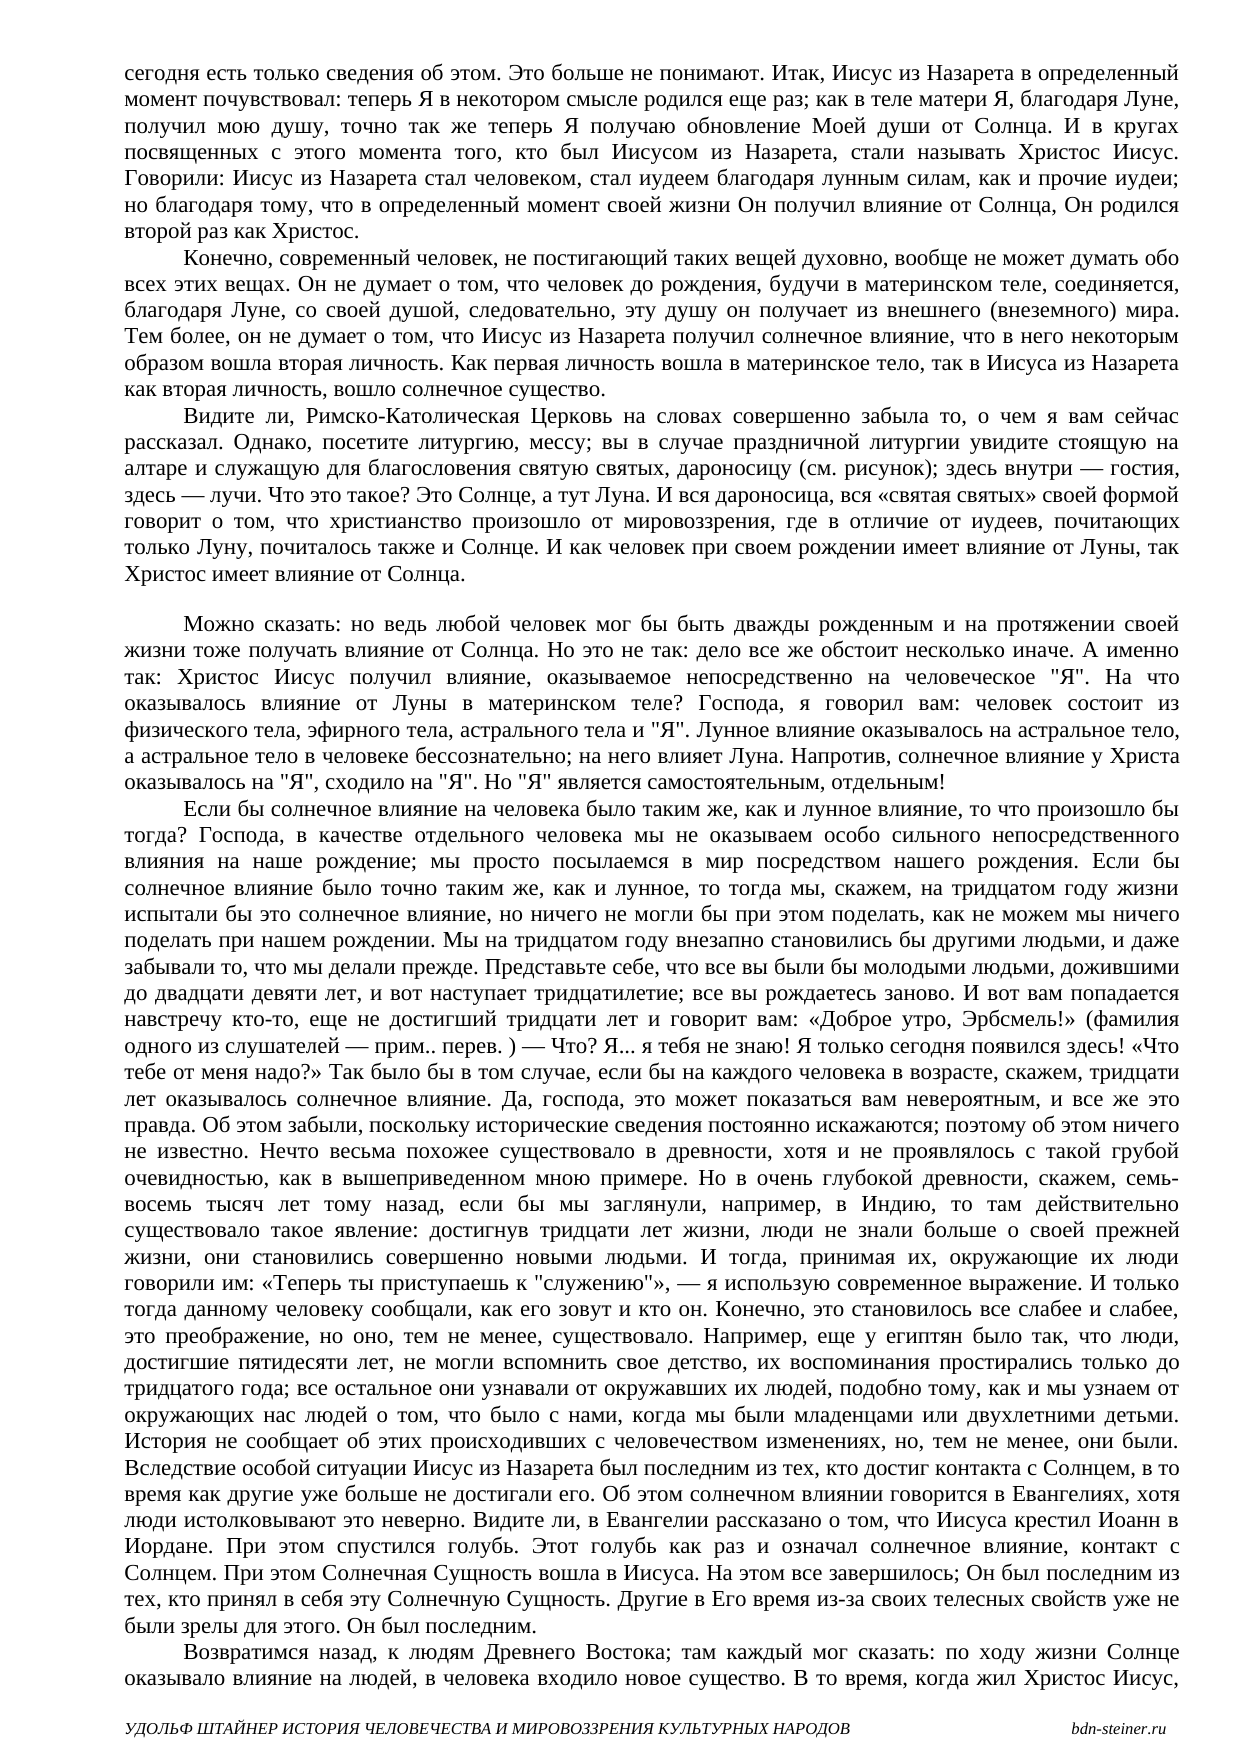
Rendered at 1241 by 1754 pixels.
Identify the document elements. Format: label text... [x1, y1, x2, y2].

text Возвратимся назад, к людям Древнего Востока; там каждый мог сказать: по ходу жизни Солнце оказывало влияние на людей, в человека входило новое существо. В то время, когда жил Христос Иисус, [124, 1638, 1181, 1691]
text Если бы солнечное влияние на человека было таким же, как и лунное влияние, то что произошло бы тогда? Господа, в качестве отдельного человека мы не оказываем особо сильного непосредственного влияния на наше рождение; мы просто посылаемся в мир посредством нашего рождения. Если бы солнечное влияние было точно таким же, как и лунное, то тогда мы, скажем, на тридцатом году жизни испытали бы это солнечное влияние, но ничего не могли бы при этом поделать, как не можем мы ничего поделать при нашем рождении. Мы на тридцатом году внезапно становились бы другими людьми, и даже забывали то, что мы делали прежде. Представьте себе, что все вы были бы молодыми людьми, дожившими до двадцати девяти лет, и вот наступает тридцатилетие; все вы рождаетесь заново. И вот вам попадается навстречу кто-то, еще не достигший тридцати лет и говорит вам: «Доброе утро, Эрбсмель!» (фамилия одного из слушателей — прим.. перев. ) — Что? Я... я тебя не знаю! Я только сегодня появился здесь! «Что тебе от меня надо?» Так было бы в том случае, если бы на каждого человека в возрасте, скажем, тридцати лет оказывалось солнечное влияние. Да, господа, это может показаться вам невероятным, и все же это правда. Об этом забыли, поскольку исторические сведения постоянно искажаются; поэтому об этом ничего не известно. Нечто весьма похожее существовало в древности, хотя и не проявлялось с такой грубой очевидностью, как в вышеприведенном мною примере. Но в очень глубокой древности, скажем, семь-восемь тысяч лет тому назад, если бы мы заглянули, например, в Индию, то там действительно существовало такое явление: достигнув тридцати лет жизни, люди не знали больше о своей прежней жизни, они становились совершенно новыми людьми. И тогда, принимая их, окружающие их люди говорили им: «Теперь ты приступаешь к "служению"», — я использую современное выражение. И только тогда данному человеку сообщали, как его зовут и кто он. Конечно, это становилось все слабее и слабее, это преображение, но оно, тем не менее, существовало. Например, еще у египтян было так, что люди, достигшие пятидесяти лет, не могли вспомнить свое детство, их воспоминания простирались только до тридцатого года; все остальное они узнавали от окружавших их людей, подобно тому, как и мы узнаем от окружающих нас людей о том, что было с нами, когда мы были младенцами или двухлетними детьми. История не сообщает об этих происходивших с человечеством изменениях, но, тем не менее, они были. Вследствие особой ситуации Иисус из Назарета был последним из тех, кто достиг контакта с Солнцем, в то время как другие уже больше не достигали его. Об этом солнечном влиянии говорится в Евангелиях, хотя люди истолковывают это неверно. Видите ли, в Евангелии рассказано о том, что Иисуса крестил Иоанн в Иордане. При этом спустился голубь. Этот голубь как раз и означал солнечное влияние, контакт с Солнцем. При этом Солнечная Сущность вошла в Иисуса. На этом все завершилось; Он был последним из тех, кто принял в себя эту Солнечную Сущность. Другие в Его время из-за своих телесных свойств уже не были зрелы для этого. Он был последним. [124, 795, 1181, 1638]
text Конечно, современный человек, не постигающий таких вещей духовно, вообще не может думать обо всех этих вещах. Он не думает о том, что человек до рождения, будучи в материнском теле, соединяется, благодаря Луне, со своей душой, следовательно, эту душу он получает из внешнего (внеземного) мира. Тем более, он не думает о том, что Иисус из Назарета получил солнечное влияние, что в него некоторым образом вошла вторая личность. Как первая личность вошла в материнское тело, так в Иисуса из Назарета как вторая личность, вошло солнечное существо. [124, 243, 1181, 402]
text Видите ли, Римско-Католическая Церковь на словах совершенно забыла то, о чем я вам сейчас рассказал. Однако, посетите литургию, мессу; вы в случае праздничной литургии увидите стоящую на алтаре и служащую для благословения святую святых, дароносицу (см. рисунок); здесь внутри — гостия, здесь — лучи. Что это такое? Это Солнце, а тут Луна. И вся дароносица, вся «святая святых» своей формой говорит о том, что христианство произошло от мировоззрения, где в отличие от иудеев, почитающих только Луну, почиталось также и Солнце. И как человек при своем рождении имеет влияние от Луны, так Христос имеет влияние от Солнца. [124, 402, 1181, 586]
text Можно сказать: но ведь любой человек мог бы быть дважды рожденным и на протяжении своей жизни тоже получать влияние от Солнца. Но это не так: дело все же обстоит несколько иначе. А именно так: Христос Иисус получил влияние, оказываемое непосредственно на человеческое "Я". На что оказывалось влияние от Луны в материнском теле? Господа, я говорил вам: человек состоит из физического тела, эфирного тела, астрального тела и "Я". Лунное влияние оказывалось на астральное тело, а астральное тело в человеке бессознательно; на него влияет Луна. Напротив, солнечное влияние у Христа оказывалось на "Я", сходило на "Я". Но "Я" является самостоятельным, отдельным! [124, 610, 1181, 795]
text сегодня есть только сведения об этом. Это больше не понимают. Итак, Иисус из Назарета в определенный момент почувствовал: теперь Я в некотором смысле родился еще раз; как в теле матери Я, благодаря Луне, получил мою душу, точно так же теперь Я получаю обновление Моей души от Солнца. И в кругах посвященных с этого момента того, кто был Иисусом из Назарета, стали называть Христос Иисус. Говорили: Иисус из Назарета стал человеком, стал иудеем благодаря лунным силам, как и прочие иудеи; но благодаря тому, что в определенный момент своей жизни Он получил влияние от Солнца, Он родился второй раз как Христос. [124, 59, 1181, 243]
